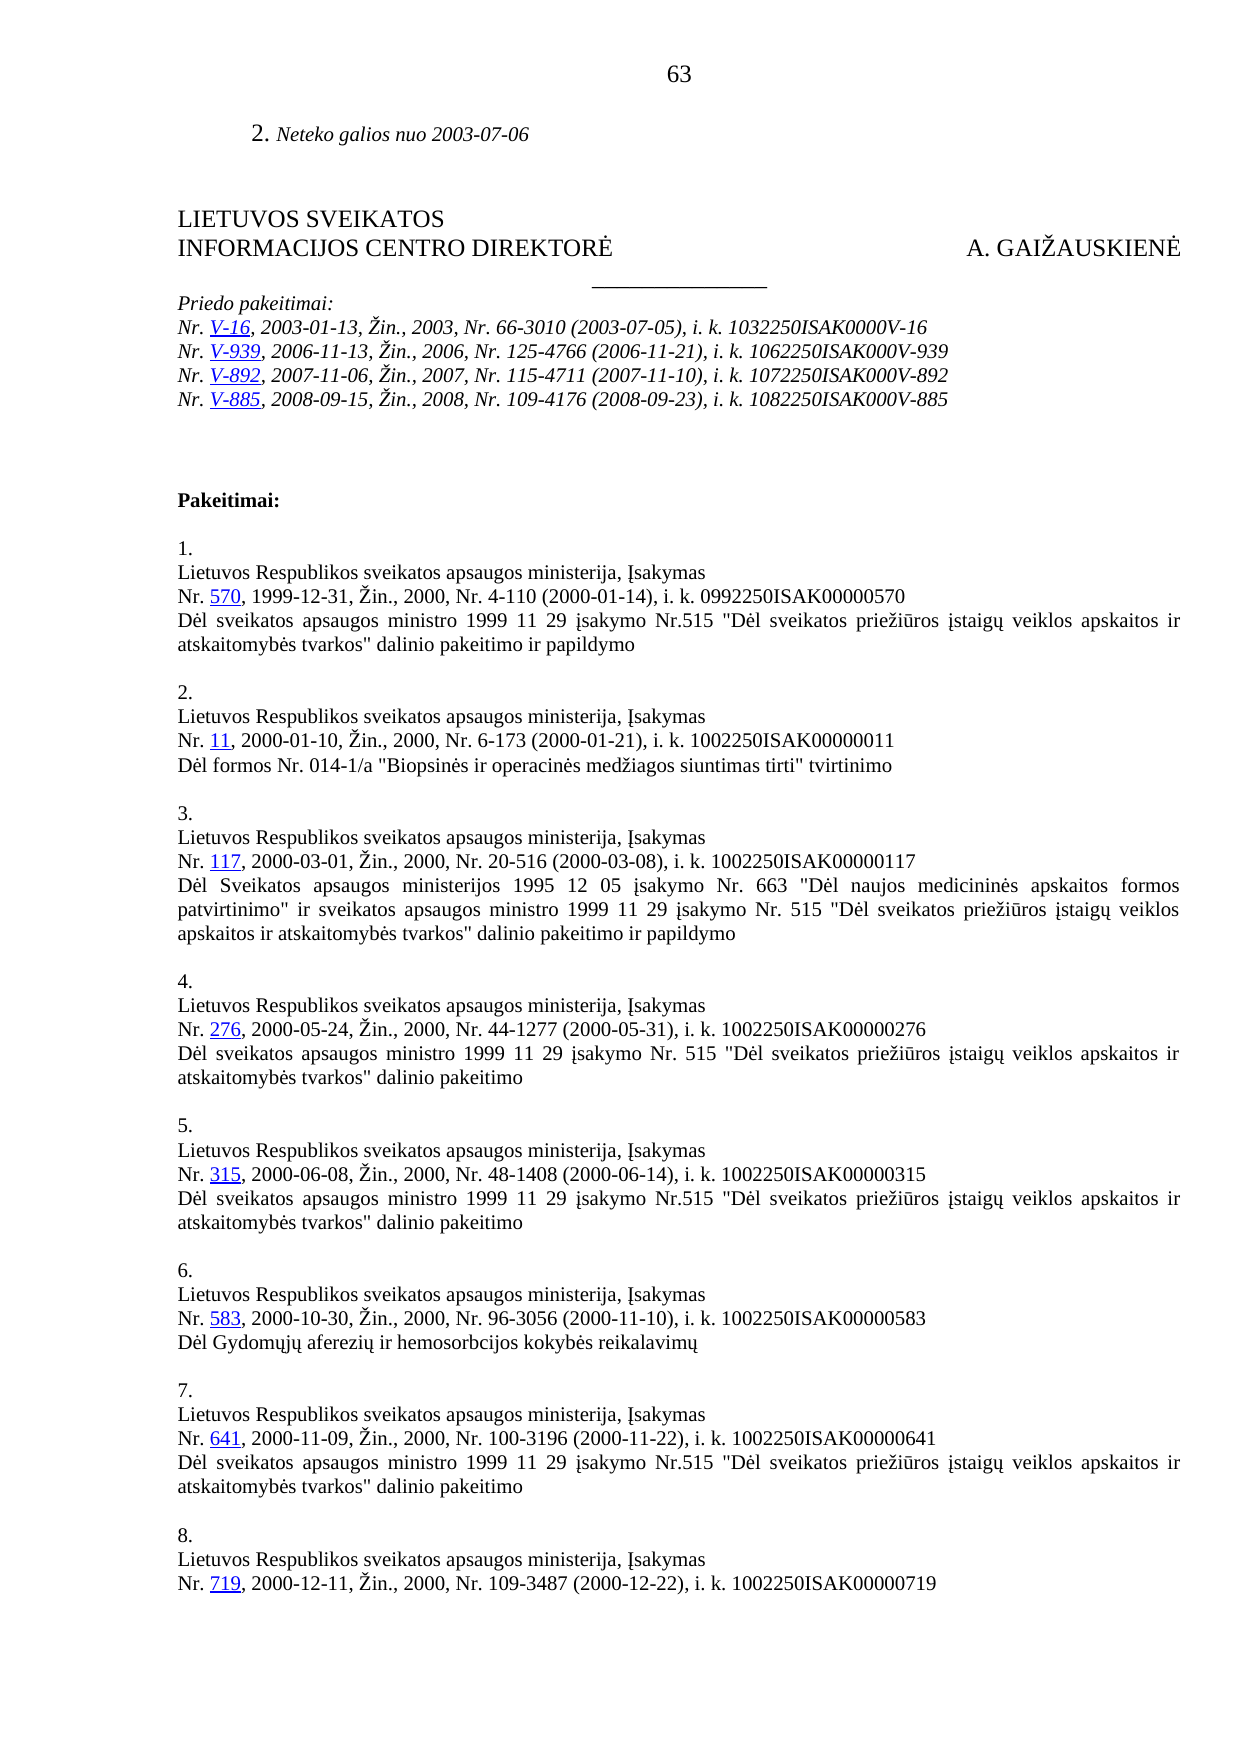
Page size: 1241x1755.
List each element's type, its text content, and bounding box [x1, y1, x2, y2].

text Dėl sveikatos apsaugos ministro 1999 11 29 įsakymo Nr.515 "Dėl sveikatos priežiūros įstaigų veiklos apskaitos ir atskaitomybės tvarkos" dalinio pakeitimo [177, 1186, 1181, 1234]
text ______________ [177, 262, 1181, 291]
text Dėl formos Nr. 014-1/a "Biopsinės ir operacinės medžiagos siuntimas tirti" tvirtinimo [177, 752, 1181, 777]
text 1. [177, 536, 1181, 560]
text Lietuvos Respublikos sveikatos apsaugos ministerija, Įsakymas [177, 993, 1181, 1017]
text Lietuvos Respublikos sveikatos apsaugos ministerija, Įsakymas [177, 1402, 1181, 1426]
text Lietuvos Respublikos sveikatos apsaugos ministerija, Įsakymas [177, 1547, 1181, 1571]
text Nr. 117, 2000-03-01, Žin., 2000, Nr. 20-516 (2000-03-08), i. k. 1002250ISAK00000117 [177, 849, 1181, 873]
text Nr. 11, 2000-01-10, Žin., 2000, Nr. 6-173 (2000-01-21), i. k. 1002250ISAK00000011 [177, 728, 1181, 752]
text Nr. 583, 2000-10-30, Žin., 2000, Nr. 96-3056 (2000-11-10), i. k. 1002250ISAK00000583 [177, 1306, 1181, 1330]
text INFORMACIJOS CENTRO DIREKTORĖ A. GAIŽAUSKIENĖ [177, 233, 1181, 262]
text LIETUVOS SVEIKATOS [177, 204, 1181, 233]
text 6. [177, 1258, 1181, 1282]
text Nr. 315, 2000-06-08, Žin., 2000, Nr. 48-1408 (2000-06-14), i. k. 1002250ISAK00000315 [177, 1162, 1181, 1186]
text 7. [177, 1378, 1181, 1402]
text Nr. 276, 2000-05-24, Žin., 2000, Nr. 44-1277 (2000-05-31), i. k. 1002250ISAK00000276 [177, 1017, 1181, 1041]
text 2. Neteko galios nuo 2003-07-06 [177, 118, 1181, 147]
text Lietuvos Respublikos sveikatos apsaugos ministerija, Įsakymas [177, 704, 1181, 728]
text 4. [177, 969, 1181, 993]
text Nr. V-892, 2007-11-06, Žin., 2007, Nr. 115-4711 (2007-11-10), i. k. 1072250ISAK000V-892 [177, 363, 1181, 387]
text Nr. V-939, 2006-11-13, Žin., 2006, Nr. 125-4766 (2006-11-21), i. k. 1062250ISAK000V-939 [177, 339, 1181, 363]
text Lietuvos Respublikos sveikatos apsaugos ministerija, Įsakymas [177, 560, 1181, 584]
text Lietuvos Respublikos sveikatos apsaugos ministerija, Įsakymas [177, 825, 1181, 849]
text Lietuvos Respublikos sveikatos apsaugos ministerija, Įsakymas [177, 1282, 1181, 1306]
text Dėl Sveikatos apsaugos ministerijos 1995 12 05 įsakymo Nr. 663 "Dėl naujos medicininės apskaitos formos patvirtinimo" ir sveikatos apsaugos ministro 1999 11 29 įsakymo Nr. 515 "Dėl sveikatos priežiūros įstaigų veiklos apskaitos ir atskaitomybės tvarkos" dalinio pakeitimo ir papildymo [177, 873, 1181, 945]
text Dėl sveikatos apsaugos ministro 1999 11 29 įsakymo Nr.515 "Dėl sveikatos priežiūros įstaigų veiklos apskaitos ir atskaitomybės tvarkos" dalinio pakeitimo ir papildymo [177, 608, 1181, 656]
text 5. [177, 1113, 1181, 1137]
text 8. [177, 1522, 1181, 1547]
text 2. [177, 680, 1181, 704]
text Dėl sveikatos apsaugos ministro 1999 11 29 įsakymo Nr. 515 "Dėl sveikatos priežiūros įstaigų veiklos apskaitos ir atskaitomybės tvarkos" dalinio pakeitimo [177, 1041, 1181, 1089]
text Nr. 570, 1999-12-31, Žin., 2000, Nr. 4-110 (2000-01-14), i. k. 0992250ISAK00000570 [177, 584, 1181, 608]
text Lietuvos Respublikos sveikatos apsaugos ministerija, Įsakymas [177, 1137, 1181, 1162]
text Priedo pakeitimai: [177, 291, 1181, 315]
text Nr. 641, 2000-11-09, Žin., 2000, Nr. 100-3196 (2000-11-22), i. k. 1002250ISAK00000641 [177, 1426, 1181, 1450]
text Nr. V-16, 2003-01-13, Žin., 2003, Nr. 66-3010 (2003-07-05), i. k. 1032250ISAK0000V-16 [177, 315, 1181, 339]
text Nr. 719, 2000-12-11, Žin., 2000, Nr. 109-3487 (2000-12-22), i. k. 1002250ISAK00000719 [177, 1571, 1181, 1595]
text Pakeitimai: [177, 488, 1181, 512]
text 3. [177, 801, 1181, 825]
text Dėl sveikatos apsaugos ministro 1999 11 29 įsakymo Nr.515 "Dėl sveikatos priežiūros įstaigų veiklos apskaitos ir atskaitomybės tvarkos" dalinio pakeitimo [177, 1450, 1181, 1498]
text Nr. V-885, 2008-09-15, Žin., 2008, Nr. 109-4176 (2008-09-23), i. k. 1082250ISAK000V-885 [177, 387, 1181, 411]
text Dėl Gydomųjų aferezių ir hemosorbcijos kokybės reikalavimų [177, 1330, 1181, 1354]
